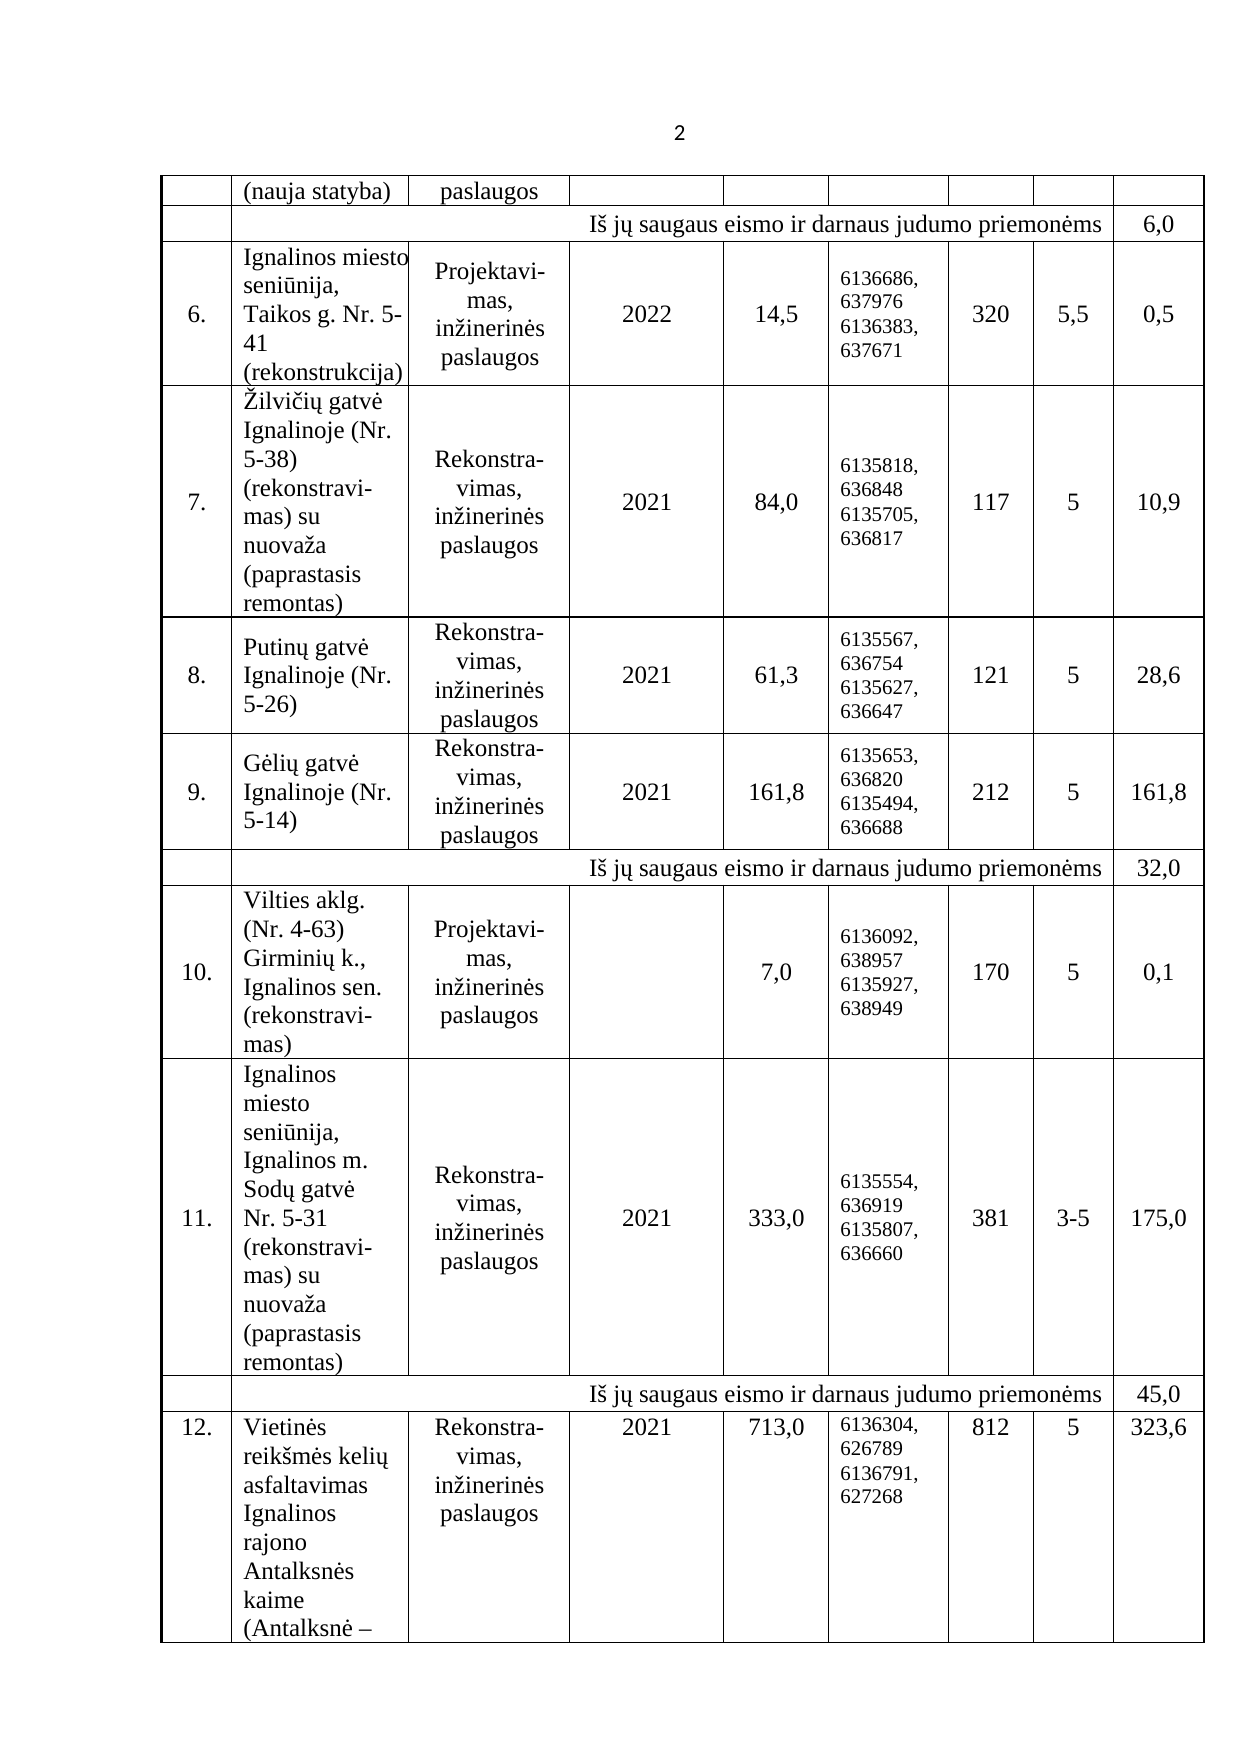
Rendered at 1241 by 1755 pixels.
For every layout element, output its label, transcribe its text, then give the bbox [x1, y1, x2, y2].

table_cell 10,9 [1114, 386, 1203, 616]
table_cell 10. [163, 886, 231, 1058]
table_cell [163, 1376, 231, 1411]
table_cell 6. [163, 242, 231, 385]
table_cell 161,8 [724, 734, 828, 848]
table_cell Rekonstra-vimas, inžinerinės paslaugos [409, 1412, 569, 1642]
table_cell Vietinės reikšmės kelių asfaltavimas Ignalinos rajono Antalksnės kaime (Antalksnė – [232, 1412, 408, 1642]
table_cell 28,6 [1114, 618, 1203, 732]
table_cell 212 [949, 734, 1033, 848]
table_cell 84,0 [724, 386, 828, 616]
table_cell 2021 [570, 618, 723, 732]
table_cell (nauja statyba) [232, 176, 408, 205]
table_cell 5 [1034, 1412, 1113, 1642]
table_cell 6136304, 626789 6136791, 627268 [829, 1412, 948, 1642]
table_cell 2021 [570, 734, 723, 848]
table_cell 5 [1034, 886, 1113, 1058]
table_cell Žilvičių gatvė Ignalinoje (Nr. 5-38) (rekonstravi-mas) su nuovaža (paprastasis remontas) [232, 386, 408, 616]
table_cell paslaugos [409, 176, 569, 205]
table_cell Projektavi-mas, inžinerinės paslaugos [409, 886, 569, 1058]
table_cell Vilties aklg. (Nr. 4-63) Girminių k., Ignalinos sen. (rekonstravi-mas) [232, 886, 408, 1058]
table_cell 6,0 [1114, 206, 1203, 241]
table_cell Putinų gatvė Ignalinoje (Nr. 5-26) [232, 618, 408, 732]
table_cell Rekonstra-vimas, inžinerinės paslaugos [409, 618, 569, 732]
table_cell Projektavi-mas, inžinerinės paslaugos [409, 242, 569, 385]
table_cell 9. [163, 734, 231, 848]
table_cell [163, 206, 231, 241]
table_cell 6135554, 636919 6135807, 636660 [829, 1059, 948, 1375]
table_cell 333,0 [724, 1059, 828, 1375]
table_cell 713,0 [724, 1412, 828, 1642]
table_cell [163, 850, 231, 884]
table_cell 6135818, 636848 6135705, 636817 [829, 386, 948, 616]
table_cell [163, 176, 231, 205]
table_cell [570, 886, 723, 1058]
table_cell 5 [1034, 386, 1113, 616]
table_cell 14,5 [724, 242, 828, 385]
table_cell 0,5 [1114, 242, 1203, 385]
table_cell 7,0 [724, 886, 828, 1058]
table_cell 2021 [570, 1412, 723, 1642]
table_cell 812 [949, 1412, 1033, 1642]
table_cell Iš jų saugaus eismo ir darnaus judumo priemonėms [232, 1376, 1113, 1411]
table_cell [1114, 176, 1203, 205]
table_cell 2021 [570, 386, 723, 616]
table_cell [829, 176, 948, 205]
table_cell 32,0 [1114, 850, 1203, 884]
table_cell 5 [1034, 734, 1113, 848]
table_cell 45,0 [1114, 1376, 1203, 1411]
table_cell 6135653, 636820 6135494, 636688 [829, 734, 948, 848]
table_cell [1034, 176, 1113, 205]
table_cell 61,3 [724, 618, 828, 732]
table_cell 161,8 [1114, 734, 1203, 848]
table_cell 121 [949, 618, 1033, 732]
table_cell Iš jų saugaus eismo ir darnaus judumo priemonėms [232, 206, 1113, 241]
table_cell [724, 176, 828, 205]
table_cell 7. [163, 386, 231, 616]
table_cell Ignalinos miesto seniūnija, Taikos g. Nr. 5-41 (rekonstrukcija) [232, 242, 408, 385]
table_cell 6136686, 637976 6136383, 637671 [829, 242, 948, 385]
table_cell Rekonstra-vimas, inžinerinės paslaugos [409, 1059, 569, 1375]
table_cell 12. [163, 1412, 231, 1642]
table_cell 3-5 [1034, 1059, 1113, 1375]
table_cell 11. [163, 1059, 231, 1375]
table_cell 6136092, 638957 6135927, 638949 [829, 886, 948, 1058]
table_cell Rekonstra-vimas, inžinerinės paslaugos [409, 734, 569, 848]
table_cell Iš jų saugaus eismo ir darnaus judumo priemonėms [232, 850, 1113, 884]
table_cell 323,6 [1114, 1412, 1203, 1642]
table_cell 8. [163, 618, 231, 732]
table_cell [570, 176, 723, 205]
table_cell Ignalinos miesto seniūnija, Ignalinos m. Sodų gatvė Nr. 5-31 (rekonstravi-mas) su nuovaža (paprastasis remontas) [232, 1059, 408, 1375]
table_cell Gėlių gatvė Ignalinoje (Nr. 5-14) [232, 734, 408, 848]
table_cell 170 [949, 886, 1033, 1058]
table_cell 175,0 [1114, 1059, 1203, 1375]
table_cell 117 [949, 386, 1033, 616]
table_cell Rekonstra-vimas, inžinerinės paslaugos [409, 386, 569, 616]
table_cell 5,5 [1034, 242, 1113, 385]
table_cell 320 [949, 242, 1033, 385]
table_cell 6135567, 636754 6135627, 636647 [829, 618, 948, 732]
table_cell 2022 [570, 242, 723, 385]
table_cell 5 [1034, 618, 1113, 732]
table_cell 381 [949, 1059, 1033, 1375]
table_cell [949, 176, 1033, 205]
table_cell 0,1 [1114, 886, 1203, 1058]
table_cell 2021 [570, 1059, 723, 1375]
